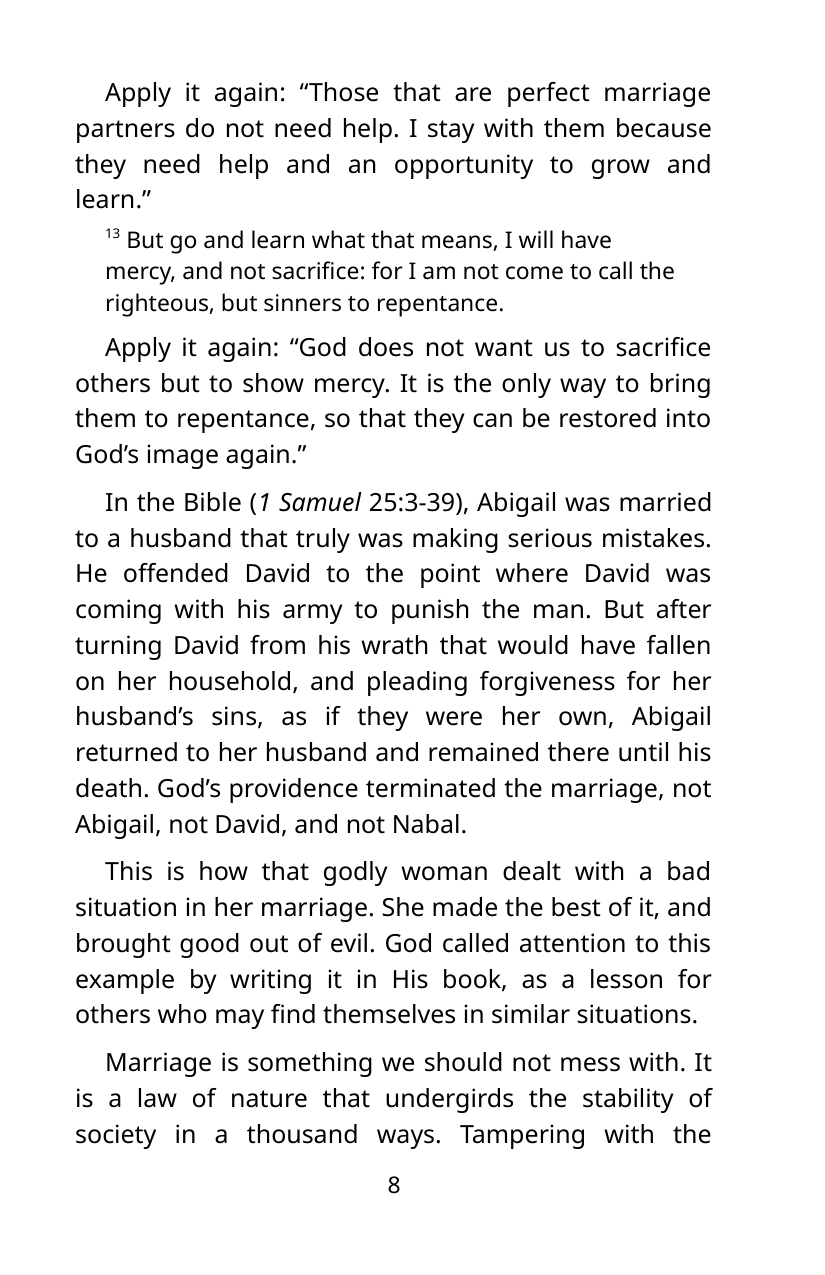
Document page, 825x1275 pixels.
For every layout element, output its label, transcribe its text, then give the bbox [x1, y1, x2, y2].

text Apply it again: “God does not want us to sacrifice others but to show mercy. It is the only way to bring them to repentance, so that they can be restored into God’s image again.” [75, 330, 712, 471]
text Marriage is something we should not mess with. It is a law of nature that undergirds the stability of society in a thousand ways. Tampering with the [75, 1045, 712, 1150]
text In the Bible (1 Samuel 25:3-39), Abigail was married to a husband that truly was making serious mistakes. He offended David to the point where David was coming with his army to punish the man. But after turning David from his wrath that would have fallen on her household, and pleading forgiveness for her husband’s sins, as if they were her own, Abigail returned to her husband and remained there until his death. God’s providence terminated the marriage, not Abigail, not David, and not Nabal. [75, 485, 712, 840]
text This is how that godly woman dealt with a bad situation in her marriage. She made the best of it, and brought good out of evil. God called attention to this example by writing it in His book, as a lesson for others who may find themselves in similar situations. [75, 854, 712, 1031]
text 13 But go and learn what that means, I will have mercy, and not sacrifice: for I am not come to call the righteous, but sinners to repentance. [105, 224, 682, 318]
text Apply it again: “Those that are perfect marriage partners do not need help. I stay with them because they need help and an opportunity to grow and learn.” [75, 75, 712, 216]
